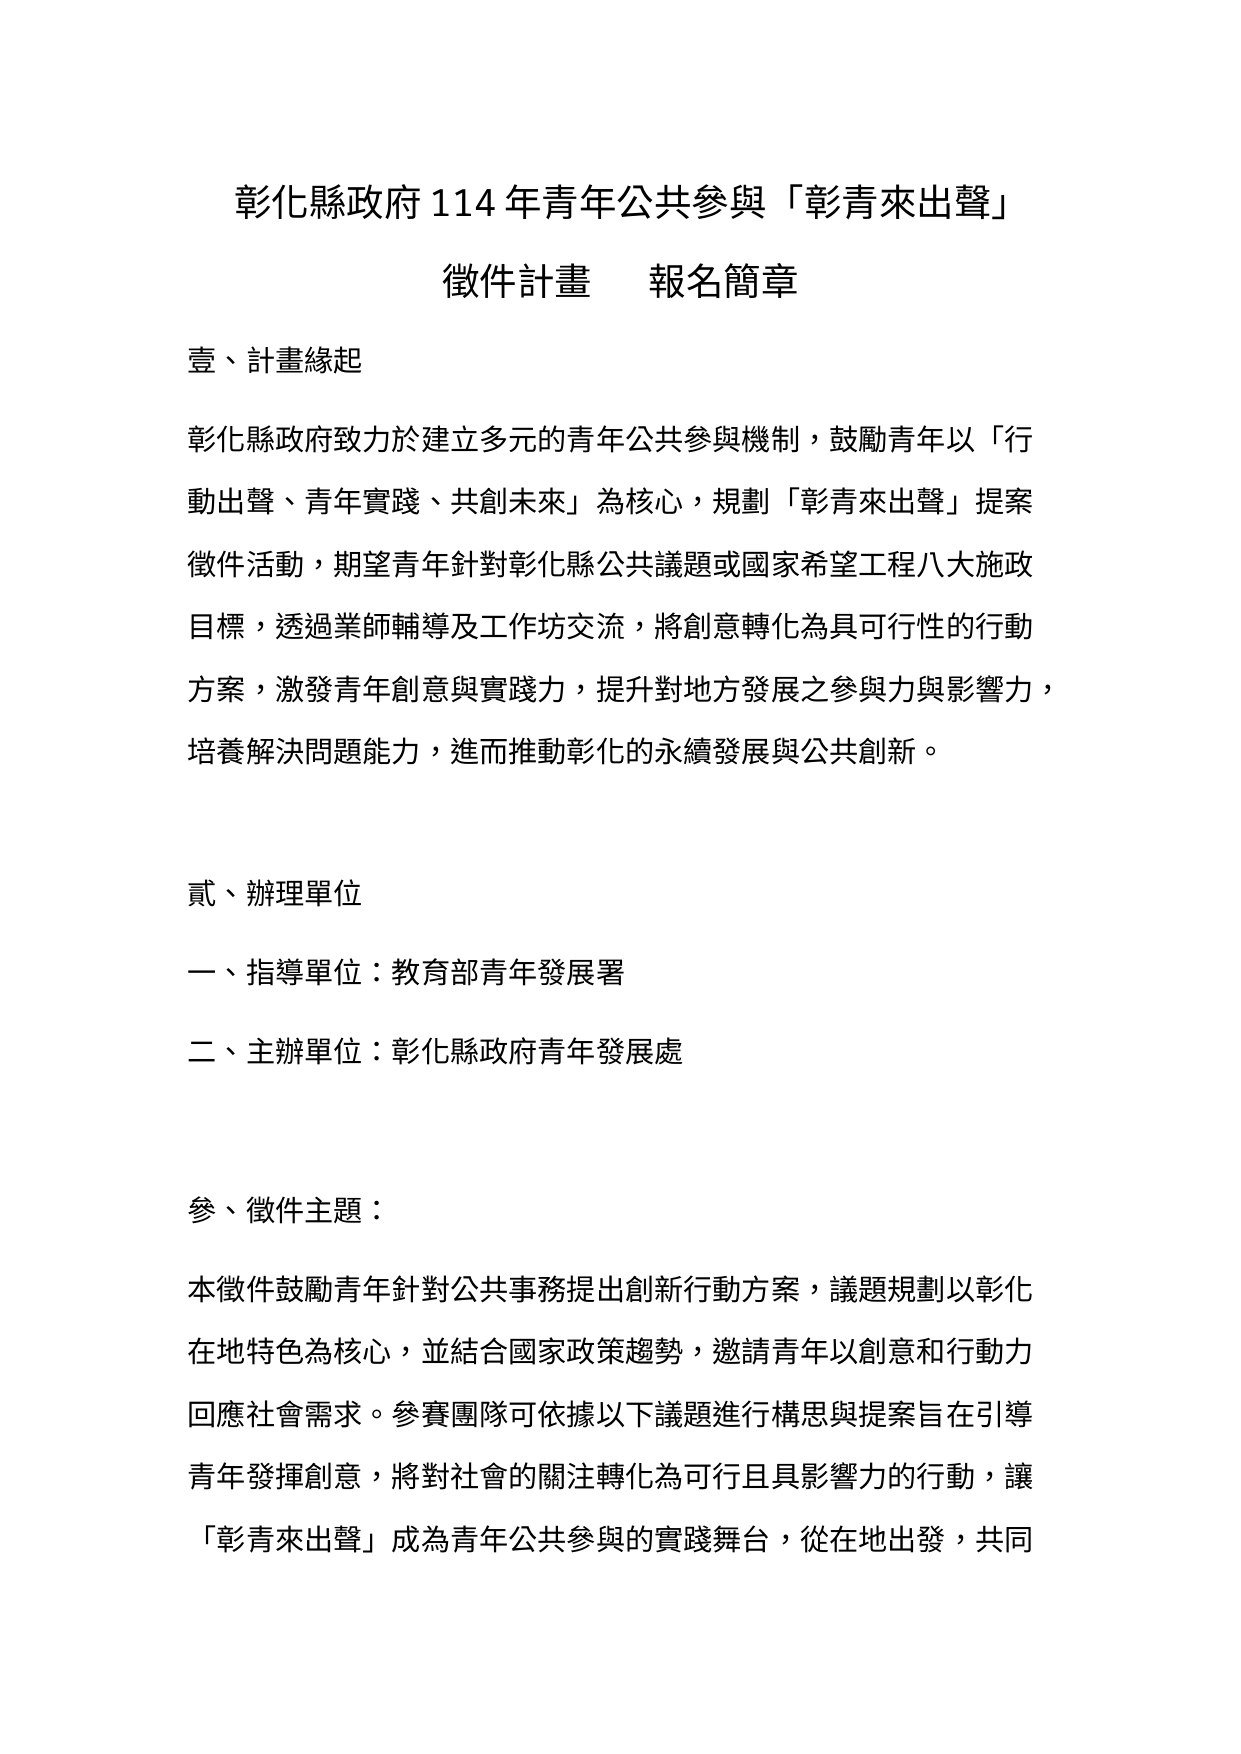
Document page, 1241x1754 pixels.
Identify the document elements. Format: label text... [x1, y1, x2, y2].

text 本徵件鼓勵青年針對公共事務提出創新行動方案，議題規劃以彰化在地特色為核心，並結合國家政策趨勢，邀請青年以創意和行動力回應社會需求。參賽團隊可依據以下議題進行構思與提案旨在引導青年發揮創意，將對社會的關注轉化為可行且具影響力的行動，讓「彰青來出聲」成為青年公共參與的實踐舞台，從在地出發，共同 [187, 1246, 1053, 1558]
text 貳、辦理單位 [187, 850, 1053, 912]
text 二、主辦單位：彰化縣政府青年發展處 [187, 1008, 1053, 1071]
text 彰化縣政府114年青年公共參與「彰青來出聲」 [187, 158, 1053, 221]
text 壹、計畫緣起 [187, 317, 1053, 379]
text 彰化縣政府致力於建立多元的青年公共參與機制，鼓勵青年以「行動出聲、青年實踐、共創未來」為核心，規劃「彰青來出聲」提案徵件活動，期望青年針對彰化縣公共議題或國家希望工程八大施政目標，透過業師輔導及工作坊交流，將創意轉化為具可行性的行動方案，激發青年創意與實踐力，提升對地方發展之參與力與影響力，培養解決問題能力，進而推動彰化的永續發展與公共創新。 [187, 396, 1053, 833]
text 參、徵件主題： [187, 1167, 1053, 1229]
text 一、指導單位：教育部青年發展署 [187, 929, 1053, 992]
text 徵件計畫 報名簡章 [187, 237, 1053, 300]
